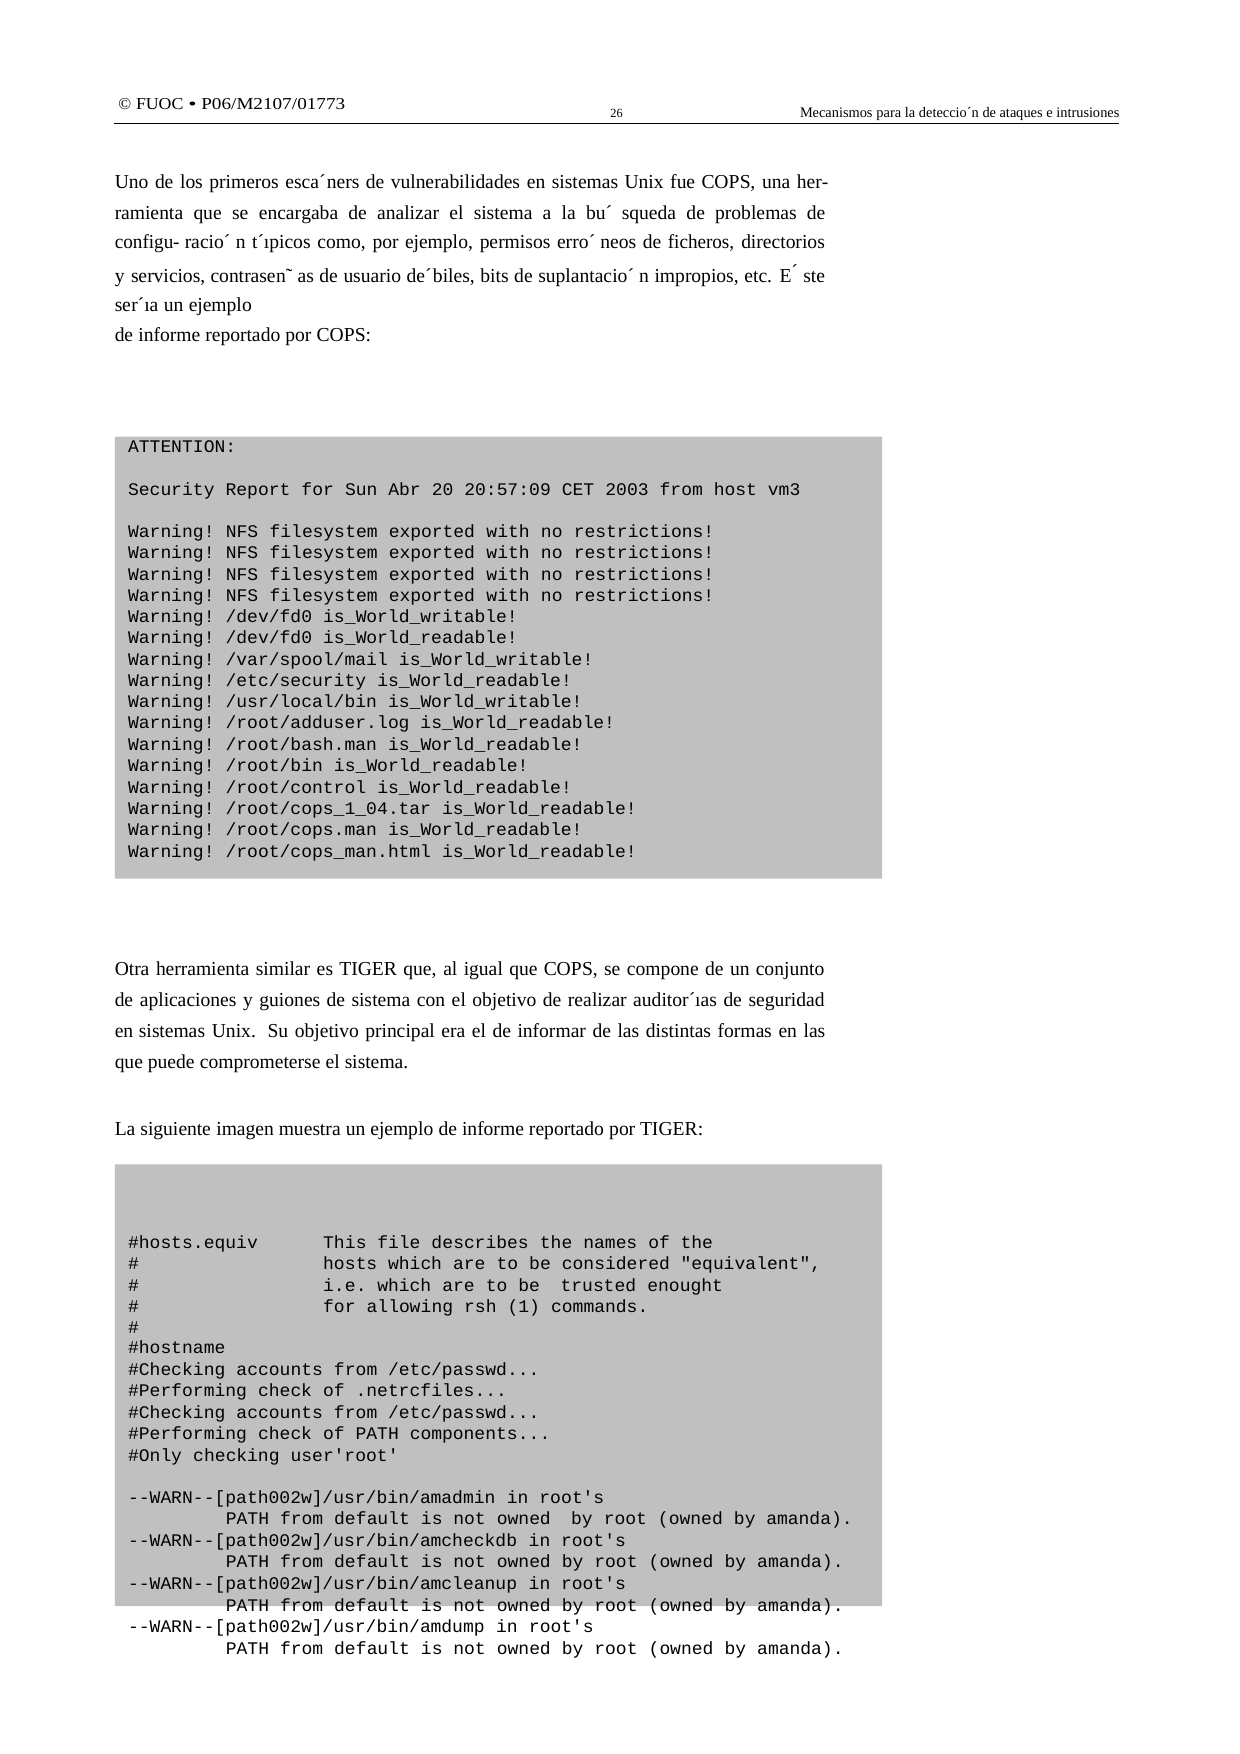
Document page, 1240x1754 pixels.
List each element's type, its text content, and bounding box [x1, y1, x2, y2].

text --WARN--[path002w]/usr/bin/amcheckdb in root's [883, 1531, 1131, 1552]
text --WARN--[path002w]/usr/bin/amadmin in root's [883, 1487, 1131, 1508]
text ATTENTION: [883, 441, 1131, 459]
text #Only checking user'root' [883, 1445, 1131, 1467]
text #hosts.equiv This file describes the names of the [883, 1233, 1131, 1253]
text 26 Mecanismos para la deteccio´n de ataquese intrusiones [610, 104, 1131, 120]
text # i.e. which are to be trusted enought [883, 1275, 1131, 1296]
text Uno de los primeros esca´ners de vulnerabilidades en sistemas Unix fue COPS, una her- [114, 173, 1131, 193]
text Security Report for Sun Abr 20 20:57:09 CET 2003 from host vm3 [883, 479, 1131, 501]
text ramienta que se encargaba de analizar el sistema a la bu´ squeda de problemas de configu- racio´ n t´ıpicos como, por ejemplo, permisos erro´ neos de ficheros, directorios y servicios, contrasen˜ as de usuario de´biles, bits de suplantacio´ n impropios, etc. E´ ste ser´ıa un ejemplo [114, 202, 825, 316]
text # hosts which are to be considered "equivalent", [883, 1254, 1131, 1275]
text --WARN--[path002w]/usr/bin/amcleanup in root's [883, 1574, 1131, 1595]
text #Performing check of PATH components... [883, 1424, 1131, 1445]
text # [883, 1318, 1131, 1338]
text #Checking accounts from /etc/passwd... [883, 1359, 1131, 1380]
text PATH from default is not owned by root (owned by amanda). [883, 1552, 1131, 1573]
text PATH from default is not owned by root (owned by amanda). [226, 1595, 1131, 1616]
text #Performing check of .netrcfiles... [883, 1381, 1131, 1402]
text #Checking accounts from /etc/passwd... [883, 1402, 1131, 1423]
text #hostname [883, 1339, 1131, 1359]
text PATH from default is not owned by root (owned by amanda). [226, 1638, 1131, 1659]
text de informe reportado por COPS: [114, 323, 1131, 345]
text La siguiente imagen muestra un ejemplo de informe reportado por TIGER: [114, 1117, 1131, 1139]
text --WARN--[path002w]/usr/bin/amdump in root's [128, 1617, 1131, 1638]
text # for allowing rsh (1) commands. [883, 1297, 1131, 1318]
text PATH from default is not owned by root (owned by amanda). [883, 1509, 1131, 1530]
text © FUOC • P06/M2107/01773 [118, 95, 351, 113]
text Otra herramienta similar es TIGER que, al igual que COPS, se compone de un conjunto de aplicaciones y guiones de sistema con el objetivo de realizar auditor´ıas de seguridad en sistemas Unix. Su objetivo principal era el de informar de las distintas formas en las que puede comprometerse el sistema. [114, 958, 825, 1073]
